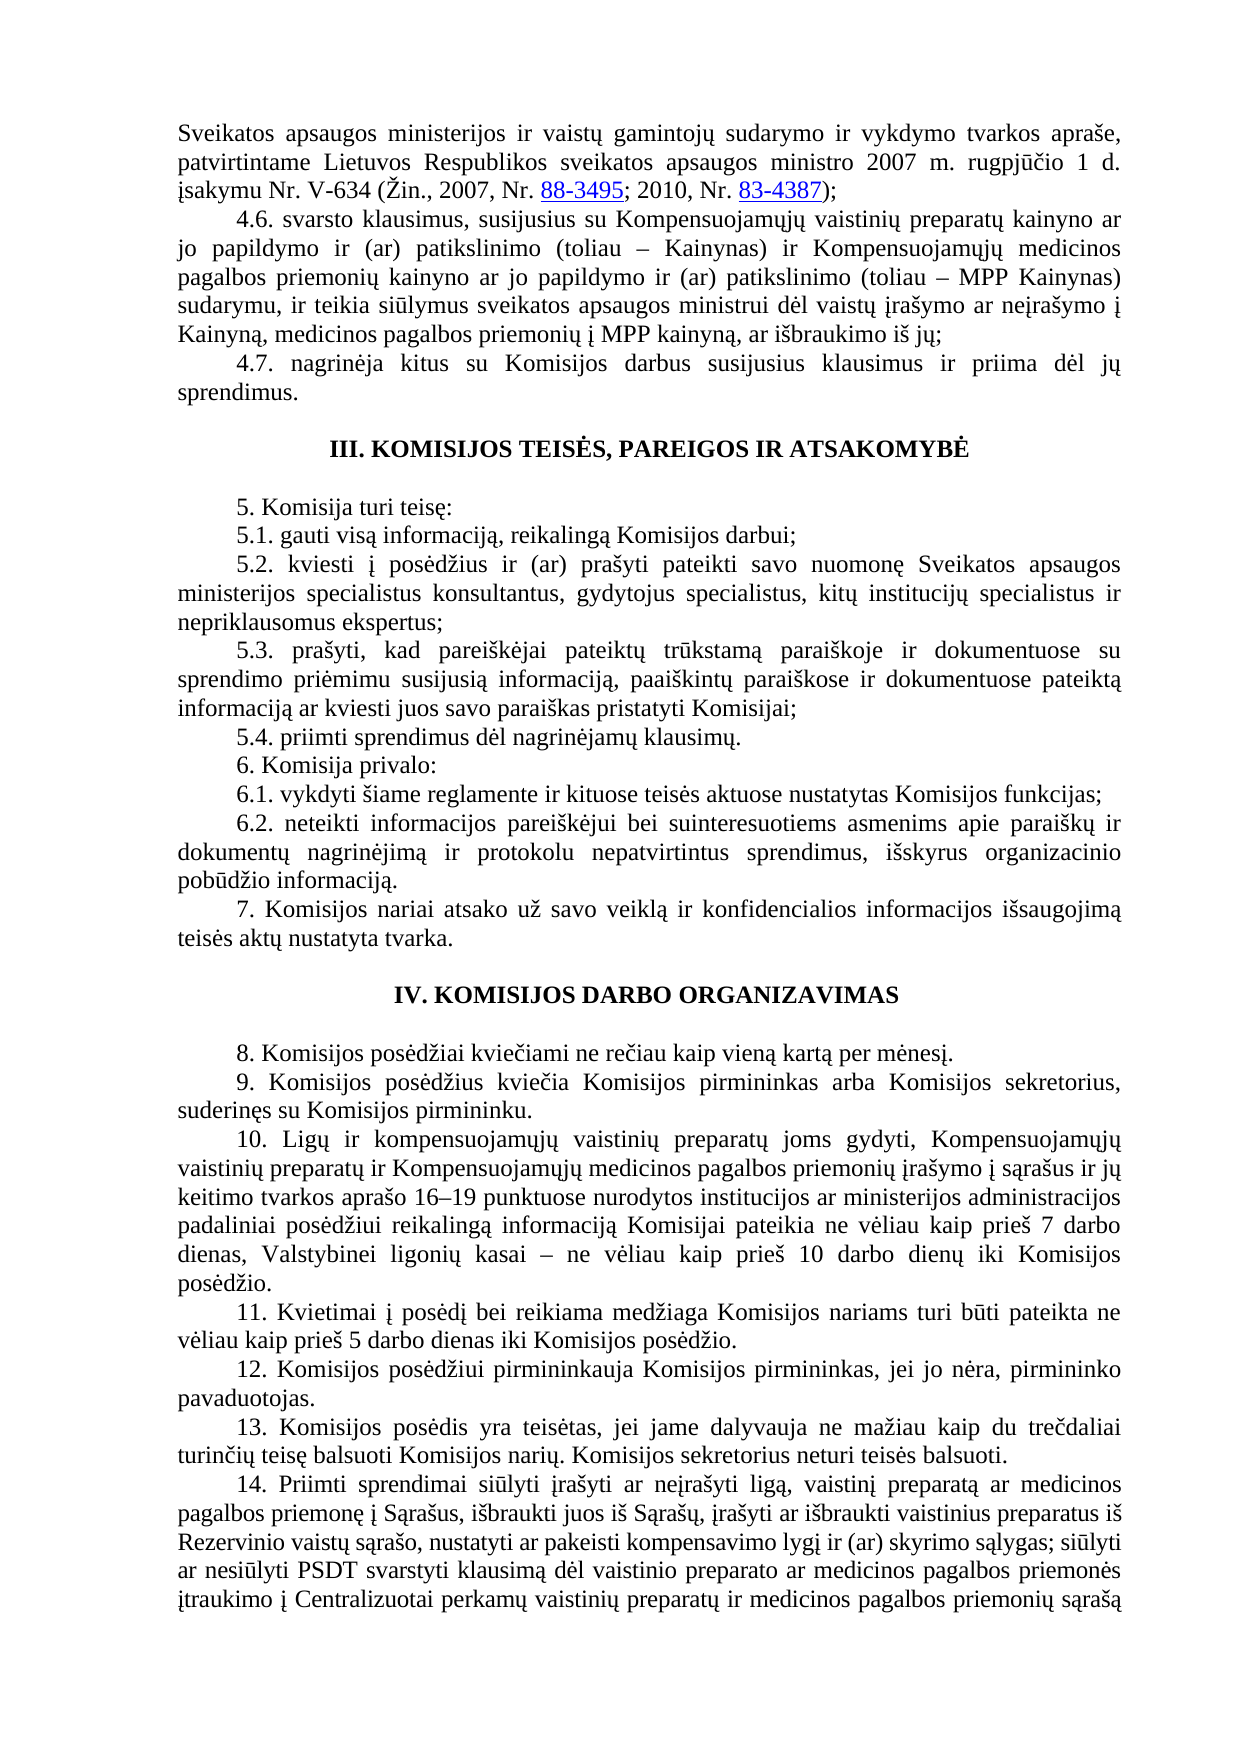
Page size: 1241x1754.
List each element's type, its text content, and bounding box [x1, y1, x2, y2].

text IV. KOMISIJOS DARBO ORGANIZAVIMAS [177, 981, 1122, 1009]
text 13. Komisijos posėdis yra teisėtas, jei jame dalyvauja ne mažiau kaip du trečdaliai turinčių teisę balsuoti Komisijos narių. Komisijos sekretorius neturi teisės balsuoti. [177, 1412, 1122, 1469]
text 9. Komisijos posėdžius kviečia Komisijos pirmininkas arba Komisijos sekretorius, suderinęs su Komisijos pirmininku. [177, 1067, 1122, 1124]
text 8. Komisijos posėdžiai kviečiami ne rečiau kaip vieną kartą per mėnesį. [177, 1038, 1122, 1067]
text 5.3. prašyti, kad pareiškėjai pateiktų trūkstamą paraiškoje ir dokumentuose su sprendimo priėmimu susijusią informaciją, paaiškintų paraiškose ir dokumentuose pateiktą informaciją ar kviesti juos savo paraiškas pristatyti Komisijai; [177, 636, 1122, 722]
text 14. Priimti sprendimai siūlyti įrašyti ar neįrašyti ligą, vaistinį preparatą ar medicinos pagalbos priemonę į Sąrašus, išbraukti juos iš Sąrašų, įrašyti ar išbraukti vaistinius preparatus iš Rezervinio vaistų sąrašo, nustatyti ar pakeisti kompensavimo lygį ir (ar) skyrimo sąlygas; siūlyti ar nesiūlyti PSDT svarstyti klausimą dėl vaistinio preparato ar medicinos pagalbos priemonės įtraukimo į Centralizuotai perkamų vaistinių preparatų ir medicinos pagalbos priemonių sąrašą [177, 1469, 1122, 1613]
text 4.7. nagrinėja kitus su Komisijos darbus susijusius klausimus ir priima dėl jų sprendimus. [177, 348, 1122, 406]
text Sveikatos apsaugos ministerijos ir vaistų gamintojų sudarymo ir vykdymo tvarkos apraše, patvirtintame Lietuvos Respublikos sveikatos apsaugos ministro 2007 m. rugpjūčio 1 d. įsakymu Nr. V-634 (Žin., 2007, Nr. 88-3495; 2010, Nr. 83-4387); [177, 118, 1122, 204]
text 6.1. vykdyti šiame reglamente ir kituose teisės aktuose nustatytas Komisijos funkcijas; [177, 779, 1122, 808]
text 10. Ligų ir kompensuojamųjų vaistinių preparatų joms gydyti, Kompensuojamųjų vaistinių preparatų ir Kompensuojamųjų medicinos pagalbos priemonių įrašymo į sąrašus ir jų keitimo tvarkos aprašo 16–19 punktuose nurodytos institucijos ar ministerijos administracijos padaliniai posėdžiui reikalingą informaciją Komisijai pateikia ne vėliau kaip prieš 7 darbo dienas, Valstybinei ligonių kasai – ne vėliau kaip prieš 10 darbo dienų iki Komisijos posėdžio. [177, 1124, 1122, 1297]
text 5.4. priimti sprendimus dėl nagrinėjamų klausimų. [177, 722, 1122, 751]
text 6.2. neteikti informacijos pareiškėjui bei suinteresuotiems asmenims apie paraiškų ir dokumentų nagrinėjimą ir protokolu nepatvirtintus sprendimus, išskyrus organizacinio pobūdžio informaciją. [177, 808, 1122, 894]
text 11. Kvietimai į posėdį bei reikiama medžiaga Komisijos nariams turi būti pateikta ne vėliau kaip prieš 5 darbo dienas iki Komisijos posėdžio. [177, 1297, 1122, 1354]
text 4.6. svarsto klausimus, susijusius su Kompensuojamųjų vaistinių preparatų kainyno ar jo papildymo ir (ar) patikslinimo (toliau – Kainynas) ir Kompensuojamųjų medicinos pagalbos priemonių kainyno ar jo papildymo ir (ar) patikslinimo (toliau – MPP Kainynas) sudarymu, ir teikia siūlymus sveikatos apsaugos ministrui dėl vaistų įrašymo ar neįrašymo į Kainyną, medicinos pagalbos priemonių į MPP kainyną, ar išbraukimo iš jų; [177, 204, 1122, 348]
text 5.1. gauti visą informaciją, reikalingą Komisijos darbui; [177, 521, 1122, 549]
text 7. Komisijos nariai atsako už savo veiklą ir konfidencialios informacijos išsaugojimą teisės aktų nustatyta tvarka. [177, 894, 1122, 952]
text 5. Komisija turi teisę: [177, 492, 1122, 521]
text 6. Komisija privalo: [177, 751, 1122, 779]
text 12. Komisijos posėdžiui pirmininkauja Komisijos pirmininkas, jei jo nėra, pirmininko pavaduotojas. [177, 1354, 1122, 1412]
text III. KOMISIJOS TEISĖS, PAREIGOS IR ATSAKOMYBĖ [177, 434, 1122, 463]
text 5.2. kviesti į posėdžius ir (ar) prašyti pateikti savo nuomonę Sveikatos apsaugos ministerijos specialistus konsultantus, gydytojus specialistus, kitų institucijų specialistus ir nepriklausomus ekspertus; [177, 549, 1122, 636]
